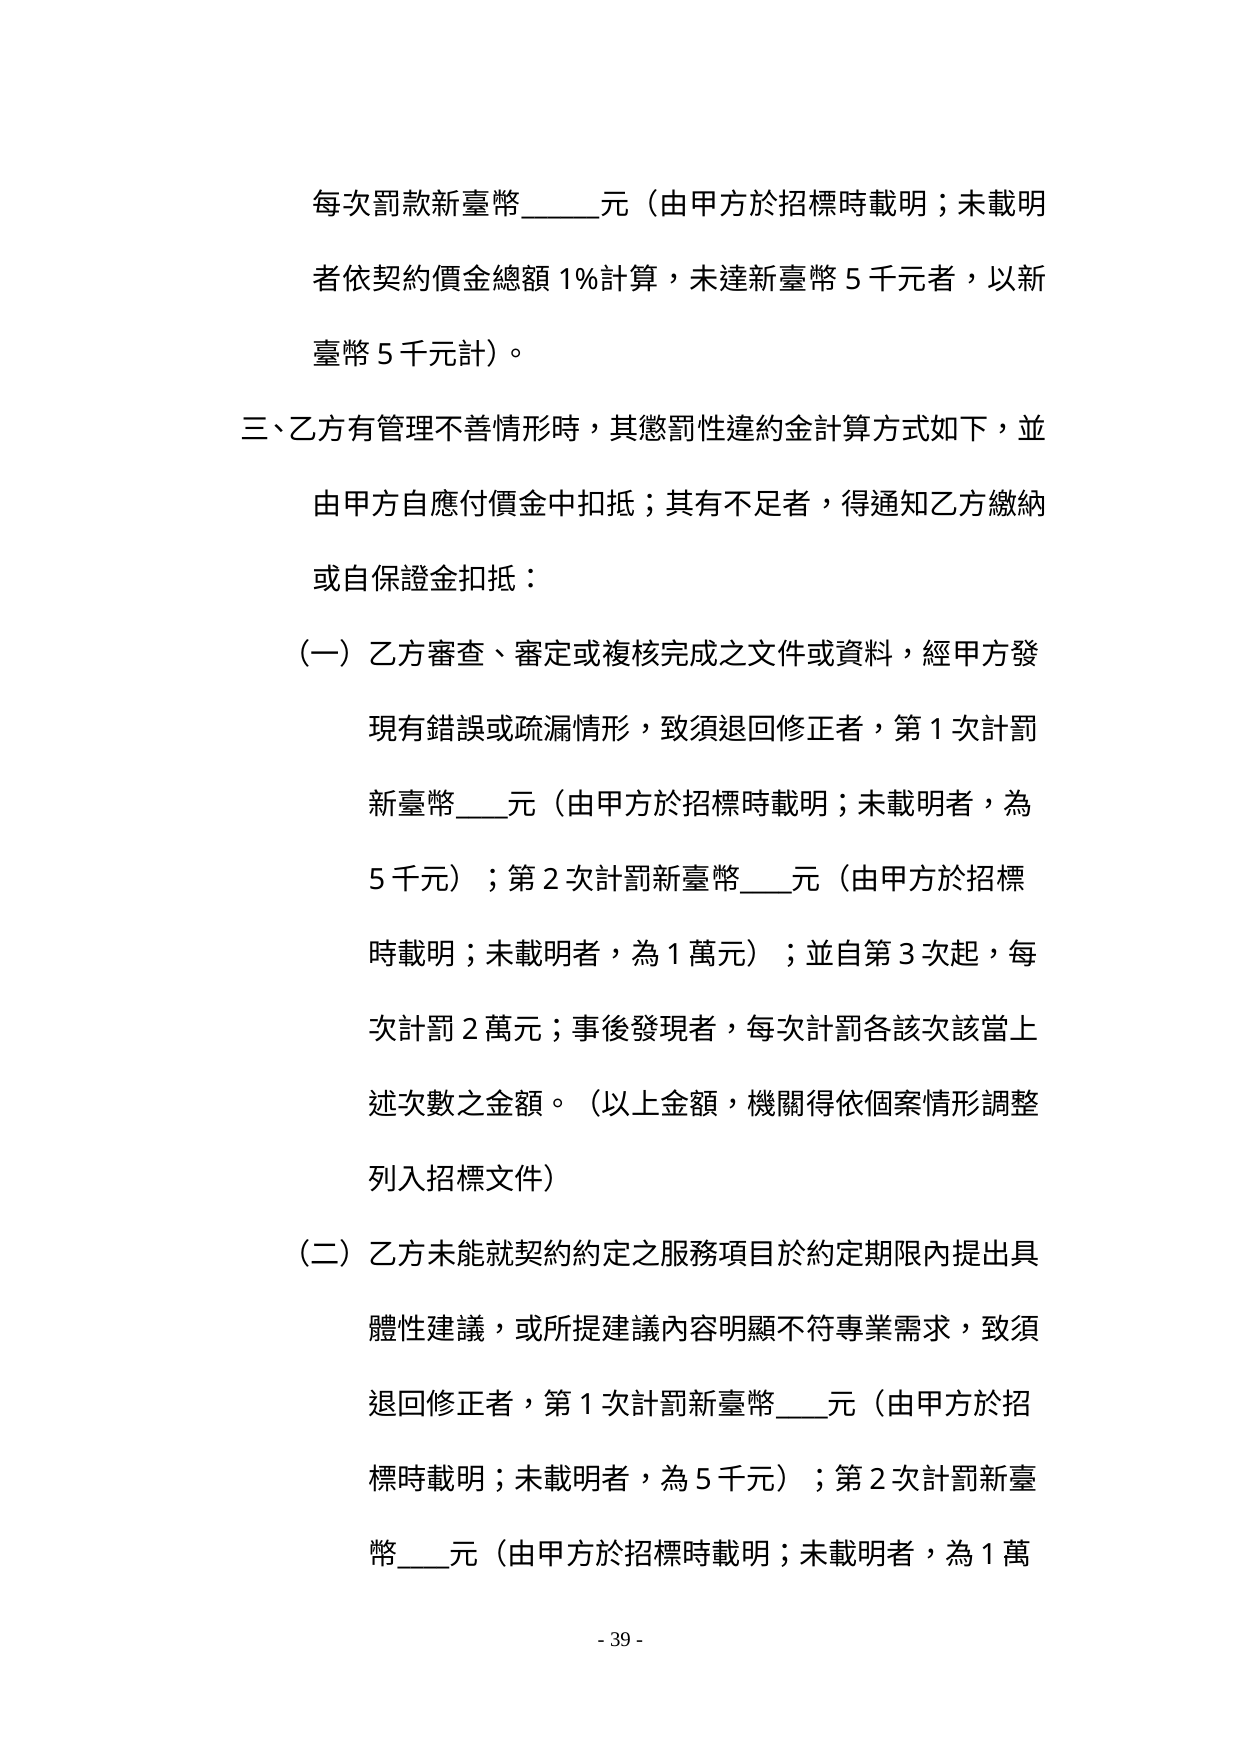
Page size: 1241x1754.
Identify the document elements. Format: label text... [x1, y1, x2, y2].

text 每次罰款新臺幣______元（由甲方於招標時載明；未載明者依契約價金總額1%計算，未達新臺幣5千元者，以新臺幣5千元計）。 [225, 164, 1047, 389]
text 三、乙方有管理不善情形時，其懲罰性違約金計算方式如下，並由甲方自應付價金中扣抵；其有不足者，得通知乙方繳納或自保證金扣抵： [225, 389, 1047, 614]
text （一）乙方審查、審定或複核完成之文件或資料，經甲方發現有錯誤或疏漏情形，致須退回修正者，第1次計罰新臺幣____元（由甲方於招標時載明；未載明者，為5千元）；第2次計罰新臺幣____元（由甲方於招標時載明；未載明者，為1萬元）；並自第3次起，每次計罰2萬元；事後發現者，每次計罰各該次該當上述次數之金額。（以上金額，機關得依個案情形調整列入招標文件） [281, 614, 1047, 1214]
text （二）乙方未能就契約約定之服務項目於約定期限內提出具體性建議，或所提建議內容明顯不符專業需求，致須退回修正者，第1次計罰新臺幣____元（由甲方於招標時載明；未載明者，為5千元）；第2次計罰新臺幣____元（由甲方於招標時載明；未載明者，為1萬元）；並自第3次起，每次計罰2萬元；事後發現者，每次計罰各該次該當上述次數之金額。（以上金額，機關得依個案情形調整列入招標文件） [281, 1214, 1047, 1589]
